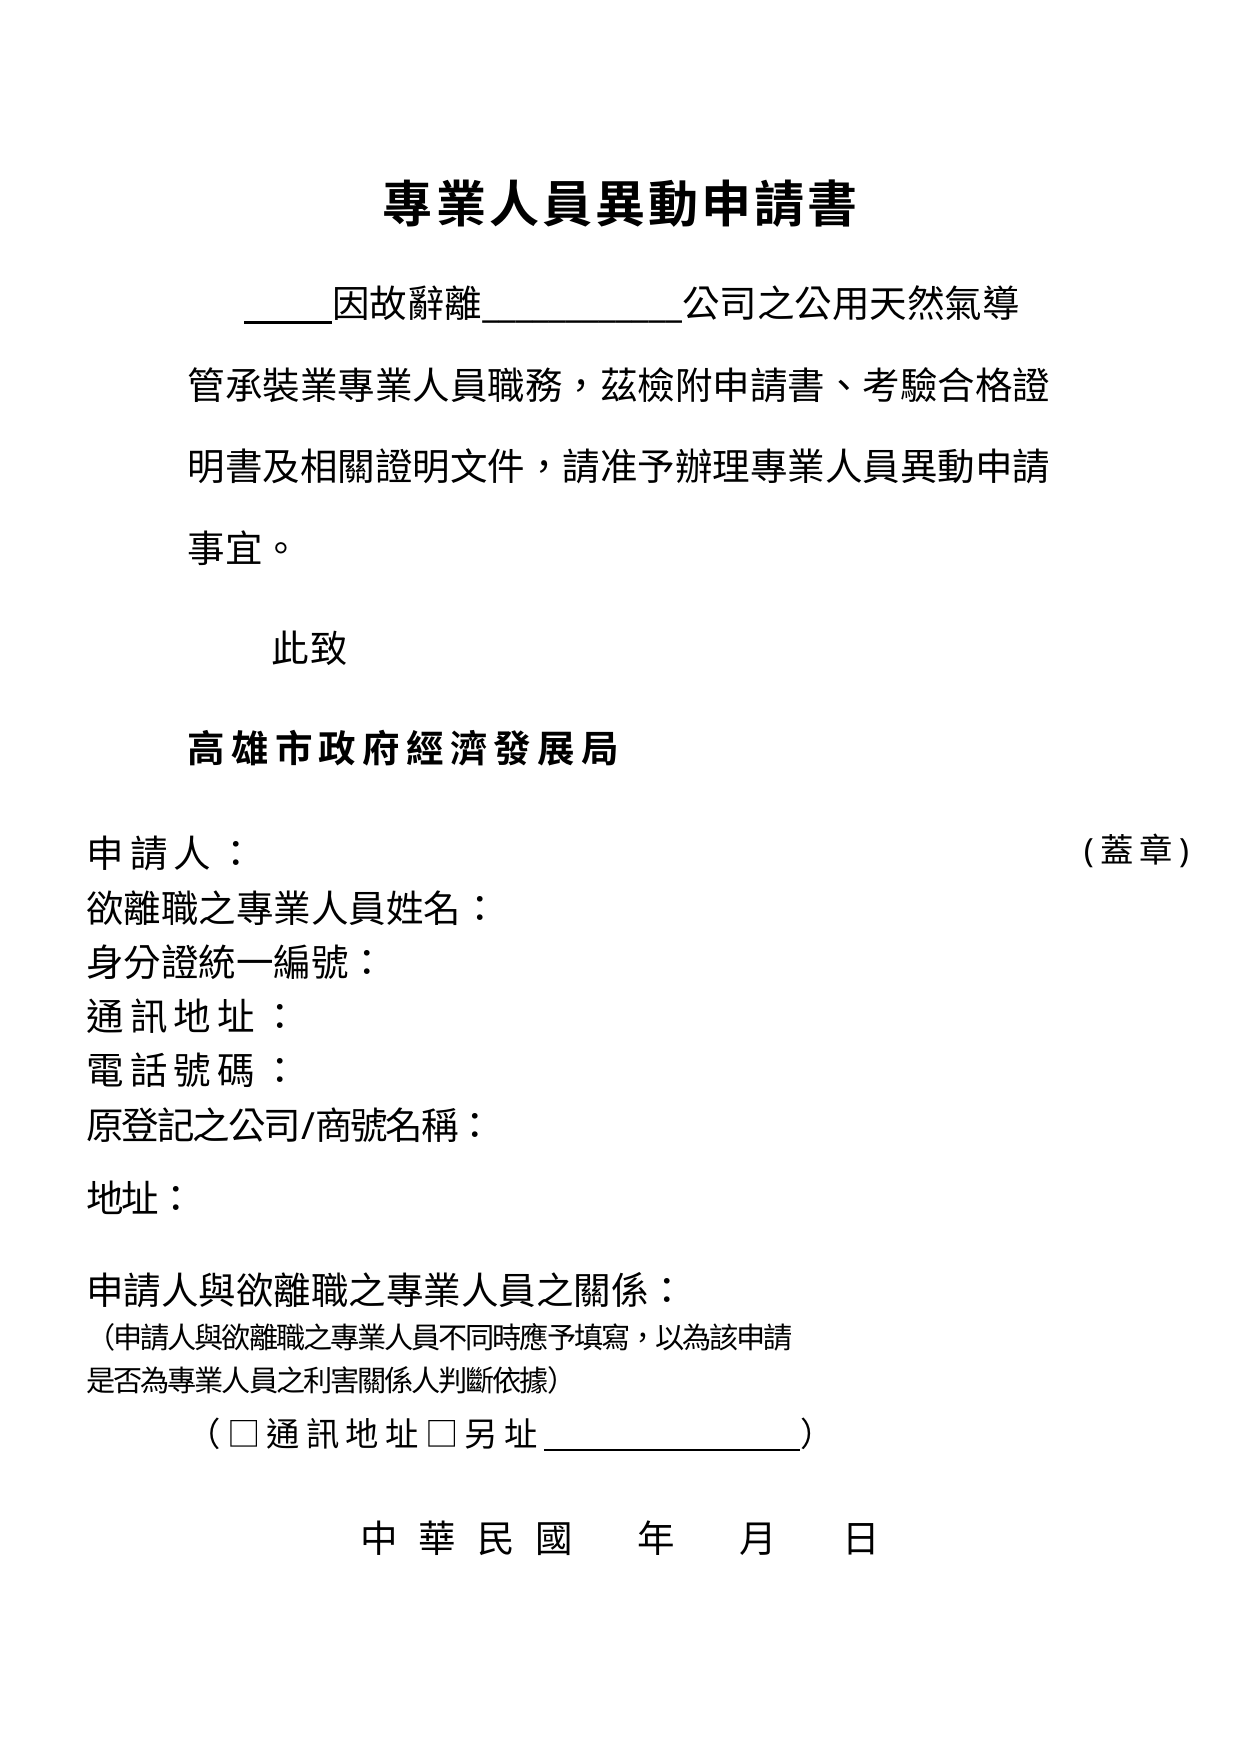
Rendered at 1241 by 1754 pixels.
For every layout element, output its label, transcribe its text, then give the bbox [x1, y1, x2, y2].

table_header 申請人： [75, 824, 856, 878]
table_cell [856, 879, 1200, 933]
table_header (蓋章) [856, 824, 1200, 878]
table_cell 身分證統一編號： [75, 933, 856, 987]
table_cell [856, 1096, 1200, 1242]
text 此致 [187, 619, 1053, 673]
text 專業人員異動申請書 [187, 164, 1053, 237]
text 中華民國 年 月 日 [187, 1509, 1053, 1563]
table_cell 申請人與欲離職之專業人員之關係： （申請人與欲離職之專業人員不同時應予填寫，以為該申請是否為專業人員之利害關係人判斷依據） [75, 1242, 856, 1399]
text 高雄市政府經濟發展局 [187, 719, 1053, 773]
table_cell 通訊地址： [75, 987, 856, 1041]
table_cell 原登記之公司/商號名稱： 地址： [75, 1096, 856, 1242]
table_cell [856, 1242, 1200, 1399]
table_cell [856, 1041, 1200, 1096]
table_cell [856, 987, 1200, 1041]
table_cell [856, 933, 1200, 987]
text （□通訊地址□另址 ） [187, 1399, 1053, 1458]
table_cell 欲離職之專業人員姓名： [75, 879, 856, 933]
table_cell 電話號碼： [75, 1041, 856, 1096]
text 因故辭離____________公司之公用天然氣導管承裝業專業人員職務，茲檢附申請書、考驗合格證明書及相關證明文件，請准予辦理專業人員異動申請事宜。 [187, 274, 1053, 573]
